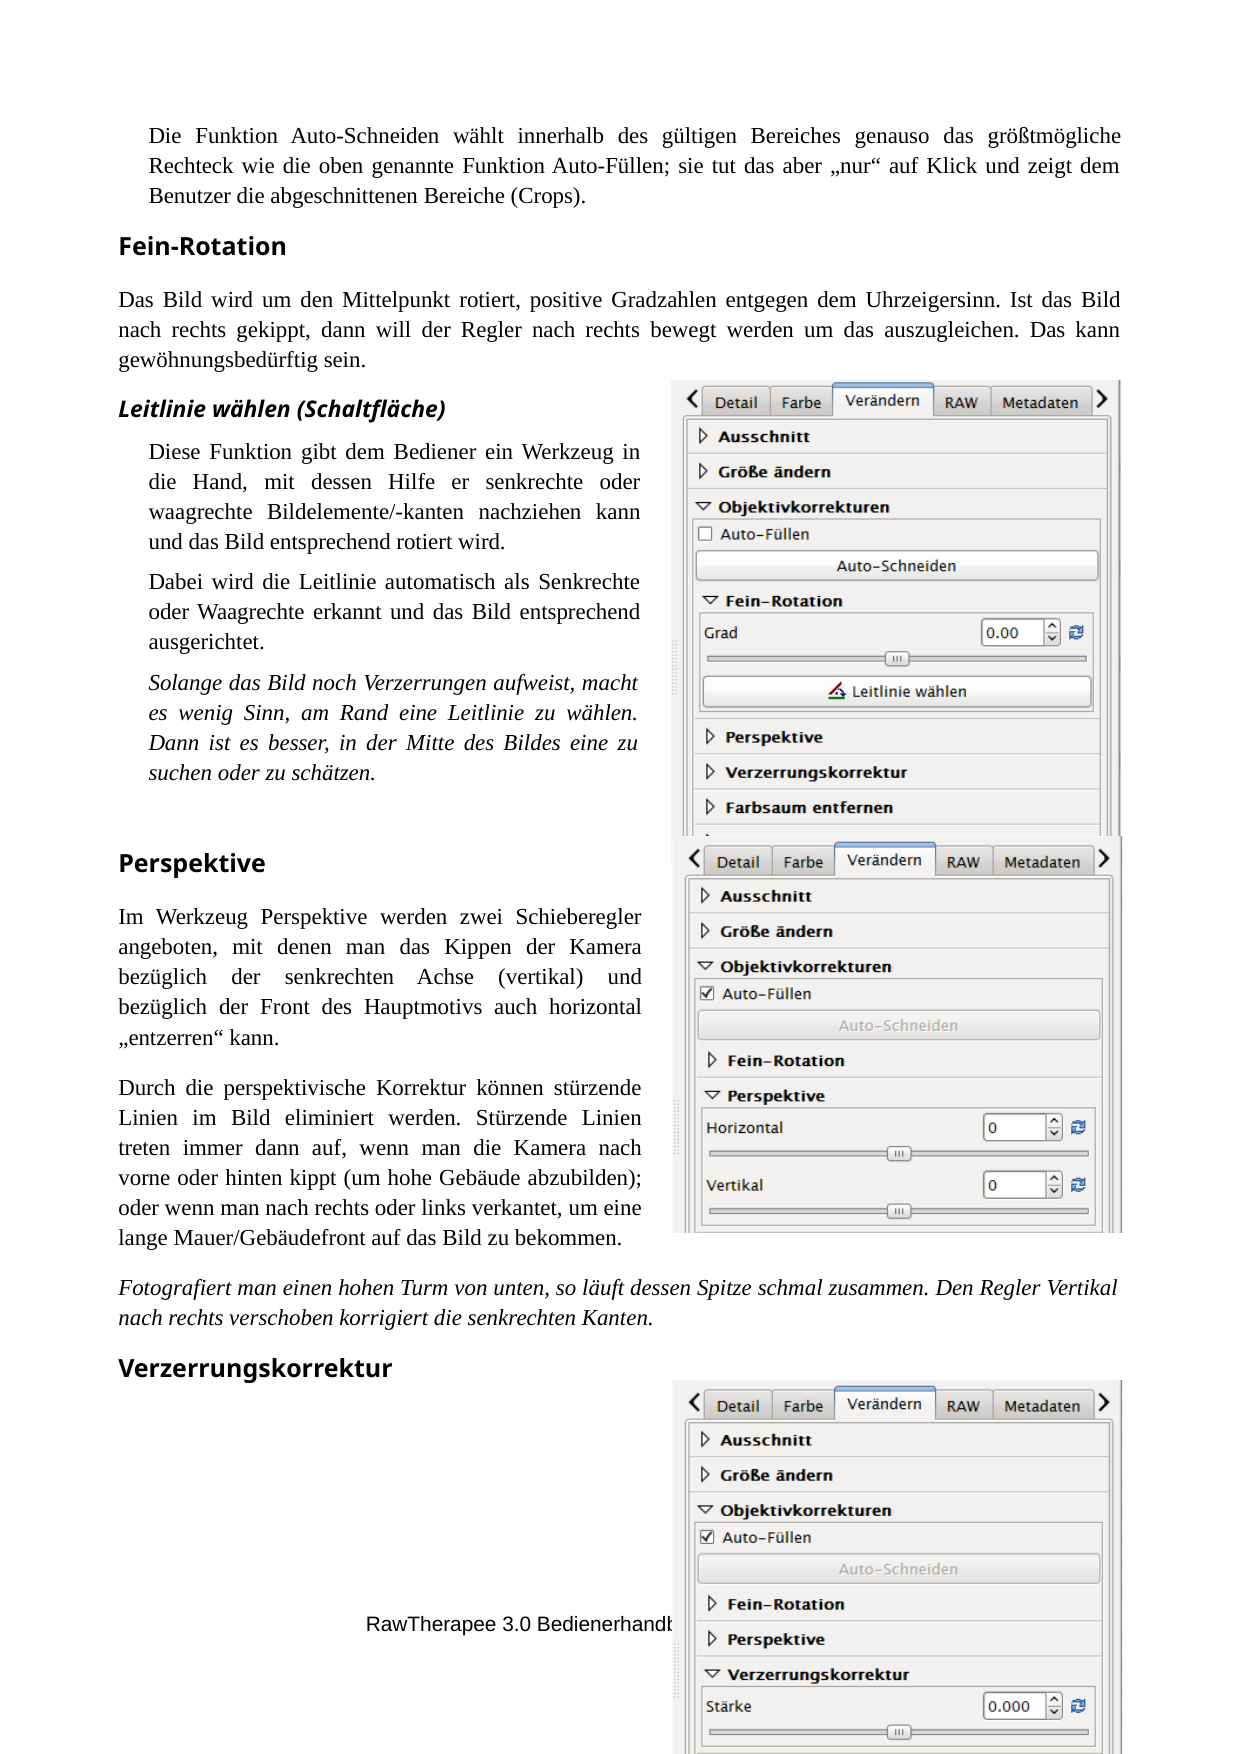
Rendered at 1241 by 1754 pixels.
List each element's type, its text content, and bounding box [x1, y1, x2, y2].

text Die Funktion Auto-Schneiden wählt innerhalb des gültigen Bereiches genauso das größtmögliche Rechteck wie die oben genannte Funktion Auto-Füllen; sie tut das aber „nur“ auf Klick und zeigt dem Benutzer die abgeschnittenen Bereiche (Crops). [148, 118, 1122, 208]
picture [670, 380, 1123, 1233]
subtitle Fein-Rotation [118, 228, 1122, 262]
text Das Bild wird um den Mittelpunkt rotiert, positive Gradzahlen entgegen dem Uhrzeigersinn. Ist das Bild nach rechts gekippt, dann will der Regler nach rechts bewegt werden um das auszugleichen. Das kann gewöhnungsbedürftig sein. [118, 282, 1122, 373]
text Dabei wird die Leitlinie automatisch als Senkrechte oder Waagrechte erkannt und das Bild entsprechend ausgerichtet. [148, 564, 670, 655]
text Fotografiert man einen hohen Turm von unten, so läuft dessen Spitze schmal zusammen. Den Regler Vertikal nach rechts verschoben korrigiert die senkrechten Kanten. [118, 1271, 1122, 1331]
picture [672, 1380, 1123, 1754]
subtitle Leitlinie wählen (Schaltfläche) [118, 393, 670, 424]
text Durch die perspektivische Korrektur können stürzende Linien im Bild eliminiert werden. Stürzende Linien treten immer dann auf, wenn man die Kamera nach vorne oder hinten kippt (um hohe Gebäude abzubilden); oder wenn man nach rechts oder links verkantet, um eine lange Mauer/Gebäudefront auf das Bild zu bekommen. [118, 1070, 1122, 1251]
text Diese Funktion gibt dem Bediener ein Werkzeug in die Hand, mit dessen Hilfe er senkrechte oder waagrechte Bildelemente/-kanten nachziehen kann und das Bild entsprechend rotiert wird. [148, 434, 670, 554]
subtitle Verzerrungskorrektur [118, 1351, 1122, 1385]
subtitle Perspektive [118, 845, 672, 879]
text Solange das Bild noch Verzerrungen aufweist, macht es wenig Sinn, am Rand eine Leitlinie zu wählen. Dann ist es besser, in der Mitte des Bildes eine zu suchen oder zu schätzen. [148, 665, 670, 785]
text Im Werkzeug Perspektive werden zwei Schieberegler angeboten, mit denen man das Kippen der Kamera bezüglich der senkrechten Achse (vertikal) und bezüglich der Front des Hauptmotivs auch horizontal „entzerren“ kann. [118, 899, 672, 1050]
